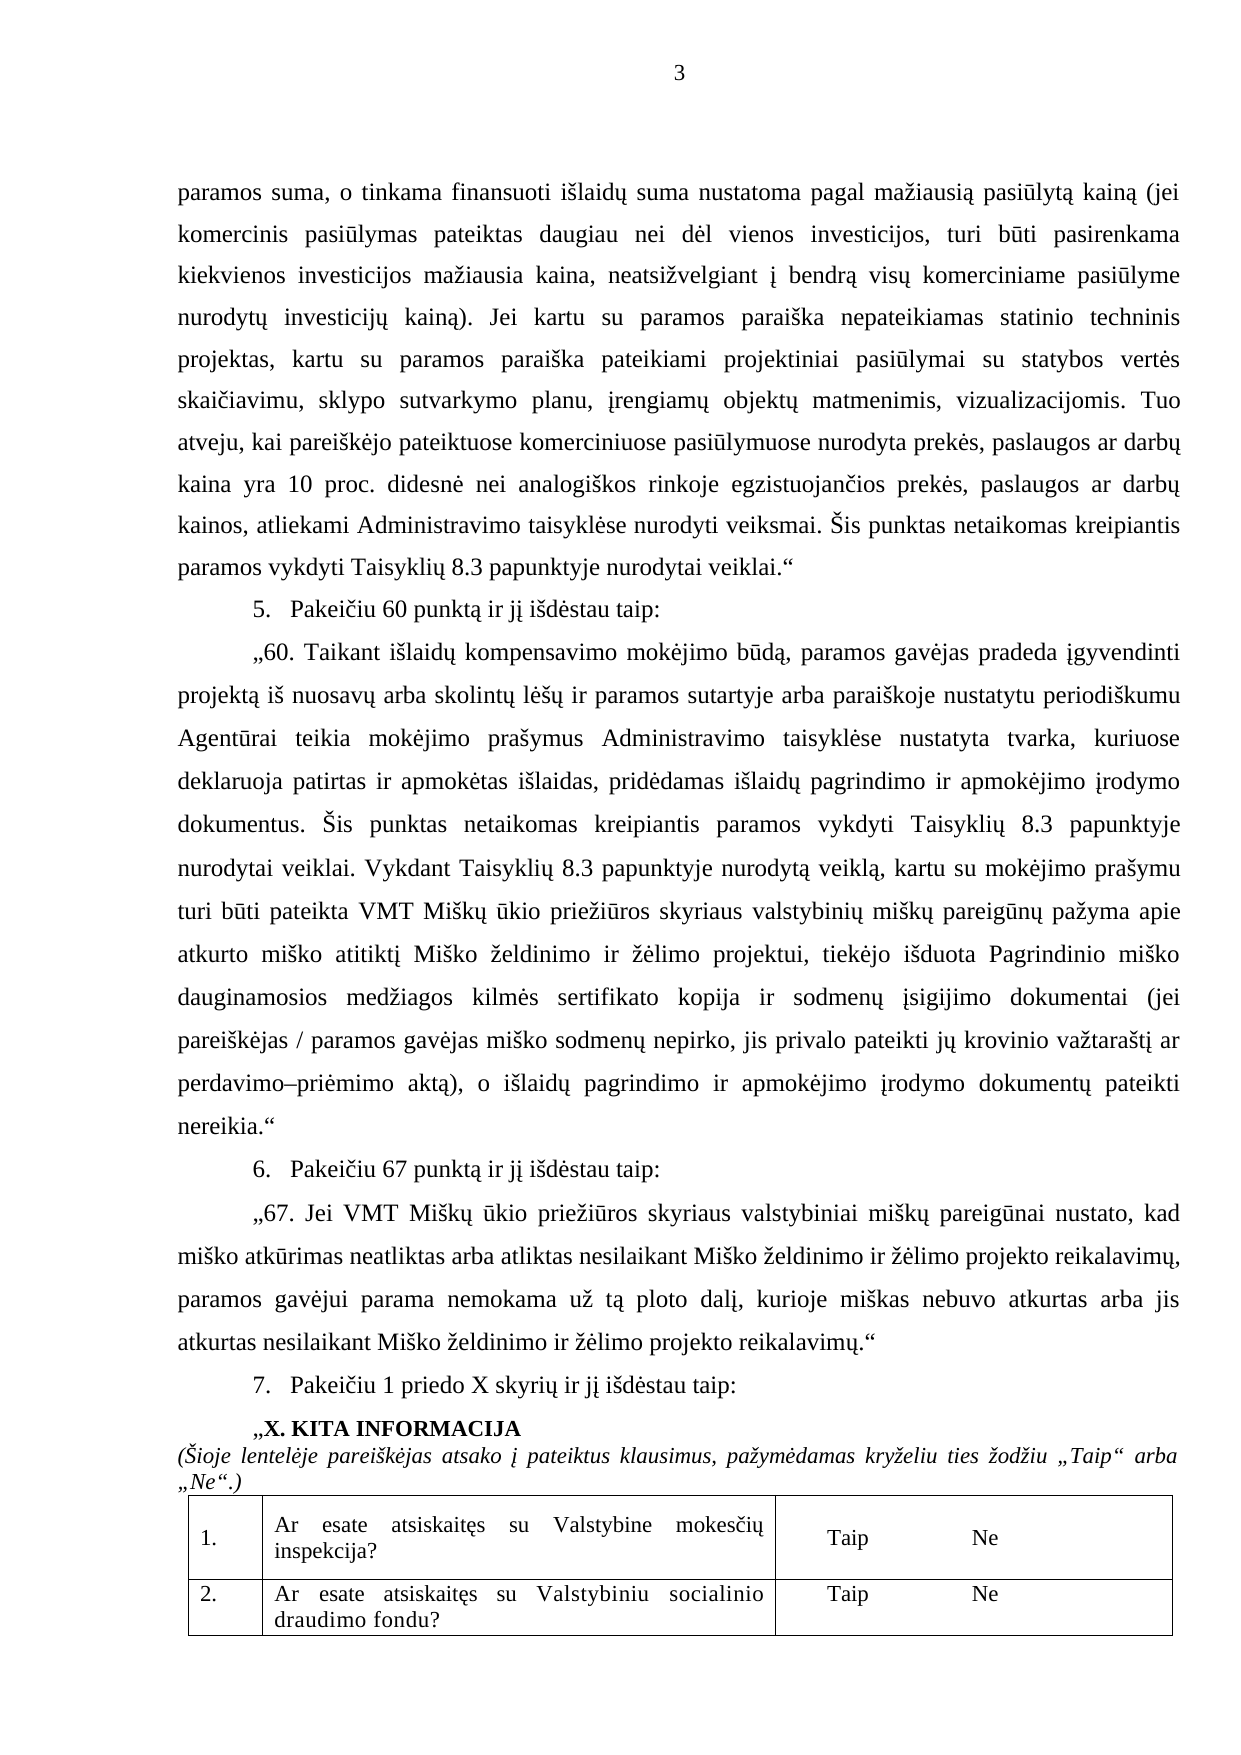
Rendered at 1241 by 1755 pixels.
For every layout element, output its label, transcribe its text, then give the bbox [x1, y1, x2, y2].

text paramos suma, o tinkama finansuoti išlaidų suma nustatoma pagal mažiausią pasiūlytą kainą (jei komercinis pasiūlymas pateiktas daugiau nei dėl vienos investicijos, turi būti pasirenkama kiekvienos investicijos mažiausia kaina, neatsižvelgiant į bendrą visų komerciniame pasiūlyme nurodytų investicijų kainą). Jei kartu su paramos paraiška nepateikiamas statinio techninis projektas, kartu su paramos paraiška pateikiami projektiniai pasiūlymai su statybos vertės skaičiavimu, sklypo sutvarkymo planu, įrengiamų objektų matmenimis, vizualizacijomis. Tuo atveju, kai pareiškėjo pateiktuose komerciniuose pasiūlymuose nurodyta prekės, paslaugos ar darbų kaina yra 10 proc. didesnė nei analogiškos rinkoje egzistuojančios prekės, paslaugos ar darbų kainos, atliekami Administravimo taisyklėse nurodyti veiksmai. Šis punktas netaikomas kreipiantis paramos vykdyti Taisyklių 8.3 papunktyje nurodytai veiklai.“ [177, 177, 1181, 581]
text „X. KITA INFORMACIJA [177, 1413, 1181, 1442]
text 5. Pakeičiu 60 punktą ir jį išdėstau taip: [252, 594, 1181, 623]
text 6. Pakeičiu 67 punktą ir jį išdėstau taip: [252, 1154, 1181, 1183]
text „67. Jei VMT Miškų ūkio priežiūros skyriaus valstybiniai miškų pareigūnai nustato, kad miško atkūrimas neatliktas arba atliktas nesilaikant Miško želdinimo ir žėlimo projekto reikalavimų, paramos gavėjui parama nemokama už tą ploto dalį, kurioje miškas nebuvo atkurtas arba jis atkurtas nesilaikant Miško želdinimo ir žėlimo projekto reikalavimų.“ [177, 1198, 1181, 1356]
table_header 1. [189, 1496, 262, 1579]
table_header Taip Ne [776, 1496, 1172, 1579]
table_cell Ar esate atsiskaitęs su Valstybiniu socialinio draudimo fondu? [263, 1580, 775, 1635]
table_cell 2. [189, 1580, 262, 1635]
table_header Ar esate atsiskaitęs su Valstybine mokesčių inspekcija? [263, 1496, 775, 1579]
text „60. Taikant išlaidų kompensavimo mokėjimo būdą, paramos gavėjas pradeda įgyvendinti projektą iš nuosavų arba skolintų lėšų ir paramos sutartyje arba paraiškoje nustatytu periodiškumu Agentūrai teikia mokėjimo prašymus Administravimo taisyklėse nustatyta tvarka, kuriuose deklaruoja patirtas ir apmokėtas išlaidas, pridėdamas išlaidų pagrindimo ir apmokėjimo įrodymo dokumentus. Šis punktas netaikomas kreipiantis paramos vykdyti Taisyklių 8.3 papunktyje nurodytai veiklai. Vykdant Taisyklių 8.3 papunktyje nurodytą veiklą, kartu su mokėjimo prašymu turi būti pateikta VMT Miškų ūkio priežiūros skyriaus valstybinių miškų pareigūnų pažyma apie atkurto miško atitiktį Miško želdinimo ir žėlimo projektui, tiekėjo išduota Pagrindinio miško dauginamosios medžiagos kilmės sertifikato kopija ir sodmenų įsigijimo dokumentai (jei pareiškėjas / paramos gavėjas miško sodmenų nepirko, jis privalo pateikti jų krovinio važtaraštį ar perdavimo–priėmimo aktą), o išlaidų pagrindimo ir apmokėjimo įrodymo dokumentų pateikti nereikia.“ [177, 637, 1181, 1140]
text (Šioje lentelėje pareiškėjas atsako į pateiktus klausimus, pažymėdamas kryželiu ties žodžiu „Taip“ arba „Ne“.) [177, 1442, 1181, 1495]
text 7. Pakeičiu 1 priedo X skyrių ir jį išdėstau taip: [252, 1370, 1181, 1399]
table_cell Taip Ne [776, 1580, 1172, 1635]
